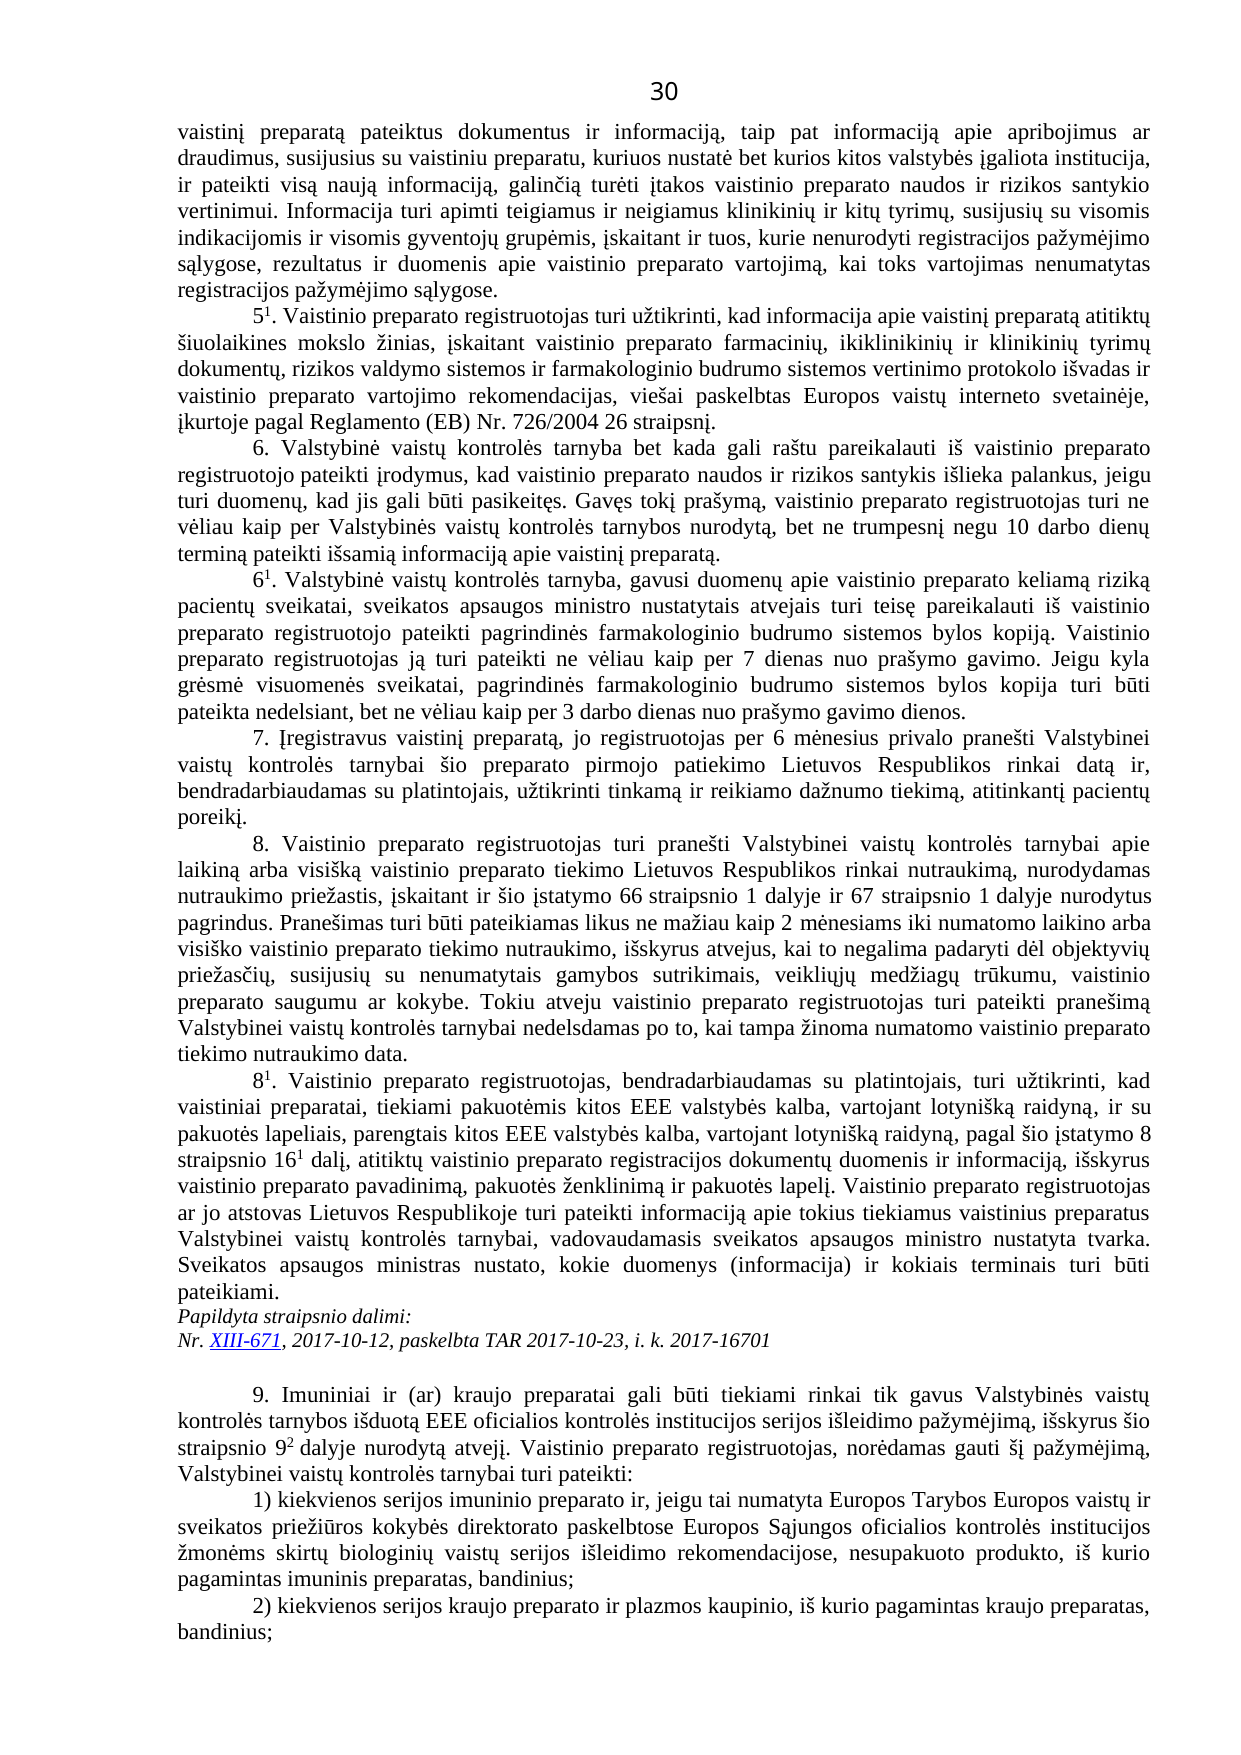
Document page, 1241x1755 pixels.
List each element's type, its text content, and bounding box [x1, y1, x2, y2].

text 9. Imuniniai ir (ar) kraujo preparatai gali būti tiekiami rinkai tik gavus Valstybinės vaistų kontrolės tarnybos išduotą EEE oficialios kontrolės institucijos serijos išleidimo pažymėjimą, išskyrus šio straipsnio 92 dalyje nurodytą atvejį. Vaistinio preparato registruotojas, norėdamas gauti šį pažymėjimą, Valstybinei vaistų kontrolės tarnybai turi pateikti: [177, 1381, 1152, 1486]
text 51. Vaistinio preparato registruotojas turi užtikrinti, kad informacija apie vaistinį preparatą atitiktų šiuolaikines mokslo žinias, įskaitant vaistinio preparato farmacinių, ikiklinikinių ir klinikinių tyrimų dokumentų, rizikos valdymo sistemos ir farmakologinio budrumo sistemos vertinimo protokolo išvadas ir vaistinio preparato vartojimo rekomendacijas, viešai paskelbtas Europos vaistų interneto svetainėje, įkurtoje pagal Reglamento (EB) Nr. 726/2004 26 straipsnį. [177, 303, 1152, 434]
text 81. Vaistinio preparato registruotojas, bendradarbiaudamas su platintojais, turi užtikrinti, kad vaistiniai preparatai, tiekiami pakuotėmis kitos EEE valstybės kalba, vartojant lotynišką raidyną, ir su pakuotės lapeliais, parengtais kitos EEE valstybės kalba, vartojant lotynišką raidyną, pagal šio įstatymo 8 straipsnio 161 dalį, atitiktų vaistinio preparato registracijos dokumentų duomenis ir informaciją, išskyrus vaistinio preparato pavadinimą, pakuotės ženklinimą ir pakuotės lapelį. Vaistinio preparato registruotojas ar jo atstovas Lietuvos Respublikoje turi pateikti informaciją apie tokius tiekiamus vaistinius preparatus Valstybinei vaistų kontrolės tarnybai, vadovaudamasis sveikatos apsaugos ministro nustatyta tvarka. Sveikatos apsaugos ministras nustato, kokie duomenys (informacija) ir kokiais terminais turi būti pateikiami. [177, 1067, 1152, 1304]
text 1) kiekvienos serijos imuninio preparato ir, jeigu tai numatyta Europos Tarybos Europos vaistų ir sveikatos priežiūros kokybės direktorato paskelbtose Europos Sąjungos oficialios kontrolės institucijos žmonėms skirtų biologinių vaistų serijos išleidimo rekomendacijose, nesupakuoto produkto, iš kurio pagamintas imuninis preparatas, bandinius; [177, 1486, 1152, 1592]
text 8. Vaistinio preparato registruotojas turi pranešti Valstybinei vaistų kontrolės tarnybai apie laikiną arba visišką vaistinio preparato tiekimo Lietuvos Respublikos rinkai nutraukimą, nurodydamas nutraukimo priežastis, įskaitant ir šio įstatymo 66 straipsnio 1 dalyje ir 67 straipsnio 1 dalyje nurodytus pagrindus. Pranešimas turi būti pateikiamas likus ne mažiau kaip 2 mėnesiams iki numatomo laikino arba visiško vaistinio preparato tiekimo nutraukimo, išskyrus atvejus, kai to negalima padaryti dėl objektyvių priežasčių, susijusių su nenumatytais gamybos sutrikimais, veikliųjų medžiagų trūkumu, vaistinio preparato saugumu ar kokybe. Tokiu atveju vaistinio preparato registruotojas turi pateikti pranešimą Valstybinei vaistų kontrolės tarnybai nedelsdamas po to, kai tampa žinoma numatomo vaistinio preparato tiekimo nutraukimo data. [177, 830, 1152, 1067]
text Nr. XIII-671, 2017-10-12, paskelbta TAR 2017-10-23, i. k. 2017-16701 [177, 1328, 1152, 1352]
text vaistinį preparatą pateiktus dokumentus ir informaciją, taip pat informaciją apie apribojimus ar draudimus, susijusius su vaistiniu preparatu, kuriuos nustatė bet kurios kitos valstybės įgaliota institucija, ir pateikti visą naują informaciją, galinčią turėti įtakos vaistinio preparato naudos ir rizikos santykio vertinimui. Informacija turi apimti teigiamus ir neigiamus klinikinių ir kitų tyrimų, susijusių su visomis indikacijomis ir visomis gyventojų grupėmis, įskaitant ir tuos, kurie nenurodyti registracijos pažymėjimo sąlygose, rezultatus ir duomenis apie vaistinio preparato vartojimą, kai toks vartojimas nenumatytas registracijos pažymėjimo sąlygose. [177, 118, 1152, 303]
text 6. Valstybinė vaistų kontrolės tarnyba bet kada gali raštu pareikalauti iš vaistinio preparato registruotojo pateikti įrodymus, kad vaistinio preparato naudos ir rizikos santykis išlieka palankus, jeigu turi duomenų, kad jis gali būti pasikeitęs. Gavęs tokį prašymą, vaistinio preparato registruotojas turi ne vėliau kaip per Valstybinės vaistų kontrolės tarnybos nurodytą, bet ne trumpesnį negu 10 darbo dienų terminą pateikti išsamią informaciją apie vaistinį preparatą. [177, 434, 1152, 566]
text Papildyta straipsnio dalimi: [177, 1304, 1152, 1328]
text 2) kiekvienos serijos kraujo preparato ir plazmos kaupinio, iš kurio pagamintas kraujo preparatas, bandinius; [177, 1592, 1152, 1644]
text 61. Valstybinė vaistų kontrolės tarnyba, gavusi duomenų apie vaistinio preparato keliamą riziką pacientų sveikatai, sveikatos apsaugos ministro nustatytais atvejais turi teisę pareikalauti iš vaistinio preparato registruotojo pateikti pagrindinės farmakologinio budrumo sistemos bylos kopiją. Vaistinio preparato registruotojas ją turi pateikti ne vėliau kaip per 7 dienas nuo prašymo gavimo. Jeigu kyla grėsmė visuomenės sveikatai, pagrindinės farmakologinio budrumo sistemos bylos kopija turi būti pateikta nedelsiant, bet ne vėliau kaip per 3 darbo dienas nuo prašymo gavimo dienos. [177, 566, 1152, 724]
text 7. Įregistravus vaistinį preparatą, jo registruotojas per 6 mėnesius privalo pranešti Valstybinei vaistų kontrolės tarnybai šio preparato pirmojo patiekimo Lietuvos Respublikos rinkai datą ir, bendradarbiaudamas su platintojais, užtikrinti tinkamą ir reikiamo dažnumo tiekimą, atitinkantį pacientų poreikį. [177, 724, 1152, 830]
